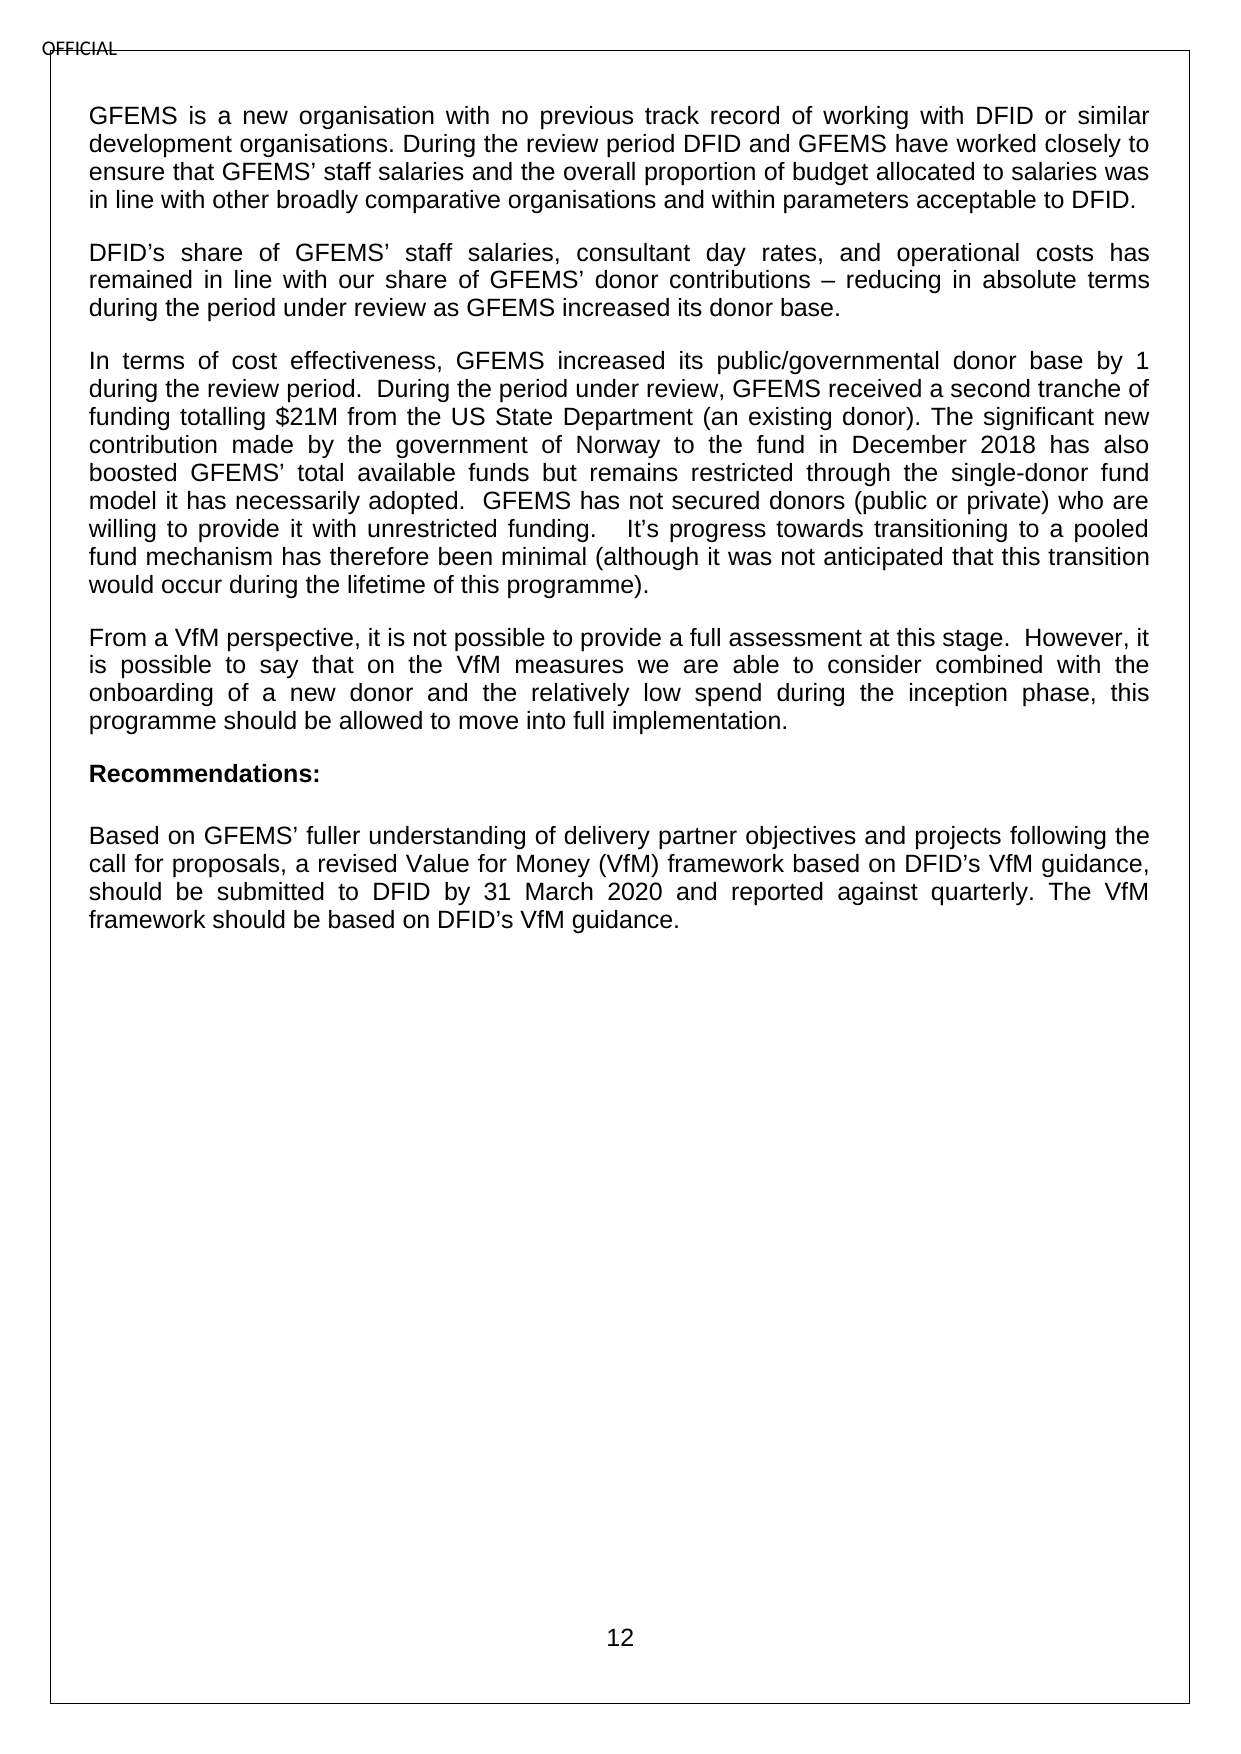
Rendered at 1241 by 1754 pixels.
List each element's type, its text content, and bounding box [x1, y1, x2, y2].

text From a VfM perspective, it is not possible to provide a full assessment at this stage. However, it is possible to say that on the VfM measures we are able to consider combined with the onboarding of a new donor and the relatively low spend during the inception phase, this programme should be allowed to move into full implementation. [89, 623, 1152, 735]
text DFID’s share of GFEMS’ staff salaries, consultant day rates, and operational costs has remained in line with our share of GFEMS’ donor contributions – reducing in absolute terms during the period under review as GFEMS increased its donor base. [89, 238, 1152, 322]
text Based on GFEMS’ fuller understanding of delivery partner objectives and projects following the call for proposals, a revised Value for Money (VfM) framework based on DFID’s VfM guidance, should be submitted to DFID by 31 March 2020 and reported against quarterly. The VfM framework should be based on DFID’s VfM guidance. [89, 822, 1152, 934]
text In terms of cost effectiveness, GFEMS increased its public/governmental donor base by 1 during the review period. During the period under review, GFEMS received a second tranche of funding totalling $21M from the US State Department (an existing donor). The significant new contribution made by the government of Norway to the fund in December 2018 has also boosted GFEMS’ total available funds but remains restricted through the single-donor fund model it has necessarily adopted. GFEMS has not secured donors (public or private) who are willing to provide it with unrestricted funding. It’s progress towards transitioning to a pooled fund mechanism has therefore been minimal (although it was not anticipated that this transition would occur during the lifetime of this programme). [89, 347, 1152, 598]
text Recommendations: [89, 760, 1152, 788]
text GFEMS is a new organisation with no previous track record of working with DFID or similar development organisations. During the review period DFID and GFEMS have worked closely to ensure that GFEMS’ staff salaries and the overall proportion of budget allocated to salaries was in line with other broadly comparative organisations and within parameters acceptable to DFID. [89, 102, 1152, 213]
